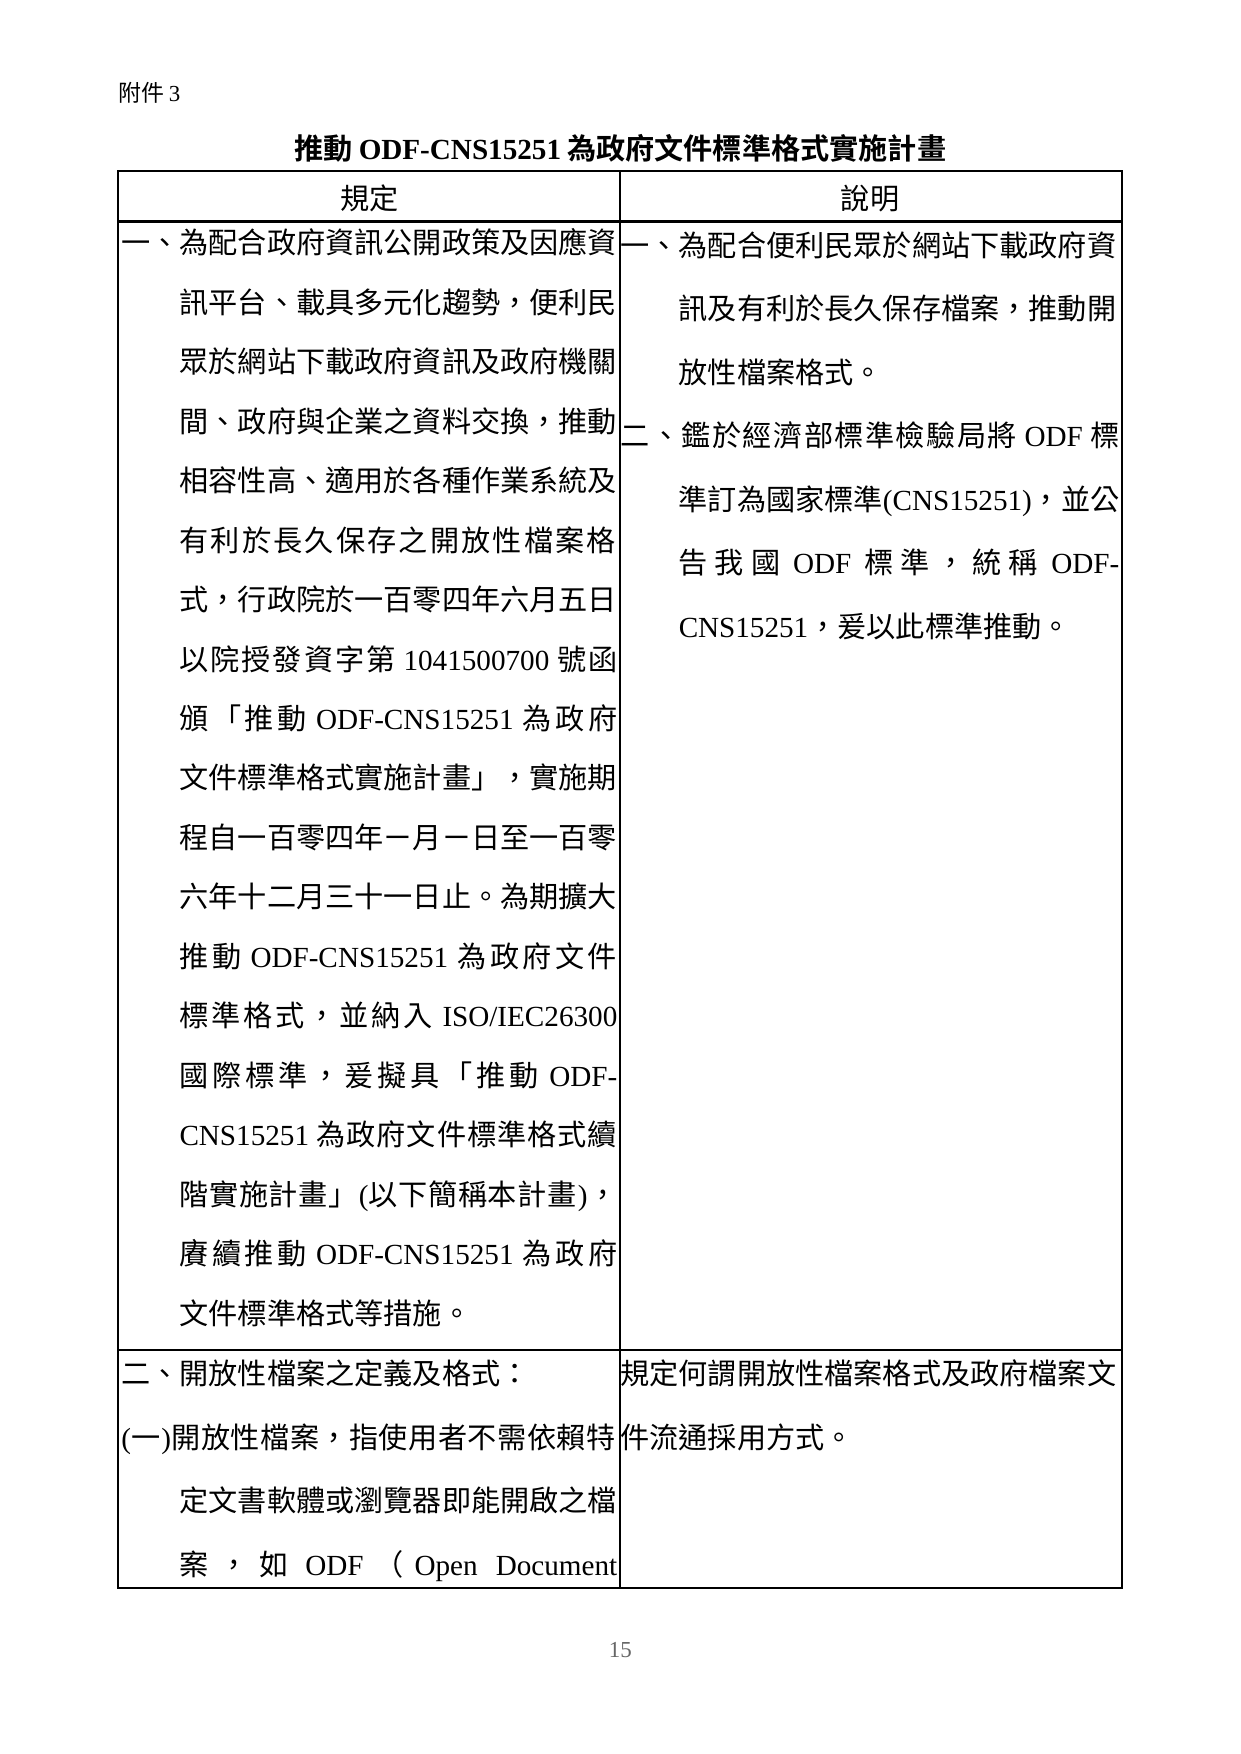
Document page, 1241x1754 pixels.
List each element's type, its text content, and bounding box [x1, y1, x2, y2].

table_cell 一、為配合便利民眾於網站下載政府資訊及有利於長久保存檔案，推動開放性檔案格式。 二、鑑於經濟部標準檢驗局將ODF標準訂為國家標準(CNS15251)，並公告我國ODF標準，統稱ODF-CNS15251，爰以此標準推動。 [621, 223, 1121, 1349]
table_header 說明 [621, 172, 1121, 220]
table_cell 二、開放性檔案之定義及格式： (一)開放性檔案，指使用者不需依賴特定文書軟體或瀏覽器即能開啟之檔案，如ODF（Open Document [119, 1351, 619, 1587]
text 推動ODF-CNS15251為政府文件標準格式實施計畫 [118, 118, 1122, 170]
table_header 規定 [119, 172, 619, 220]
table_cell 一、為配合政府資訊公開政策及因應資訊平台、載具多元化趨勢，便利民眾於網站下載政府資訊及政府機關間、政府與企業之資料交換，推動相容性高、適用於各種作業系統及有利於長久保存之開放性檔案格式，行政院於一百零四年六月五日以院授發資字第1041500700號函頒「推動ODF-CNS15251為政府文件標準格式實施計畫」，實施期程自一百零四年ㄧ月ㄧ日至一百零六年十二月三十一日止。為期擴大推動ODF-CNS15251為政府文件標準格式，並納入ISO/IEC26300國際標準，爰擬具「推動ODF-CNS15251為政府文件標準格式續階實施計畫」(以下簡稱本計畫)，賡續推動ODF-CNS15251為政府文件標準格式等措施。 [119, 223, 619, 1349]
table_cell 規定何謂開放性檔案格式及政府檔案文件流通採用方式。 [621, 1351, 1121, 1587]
